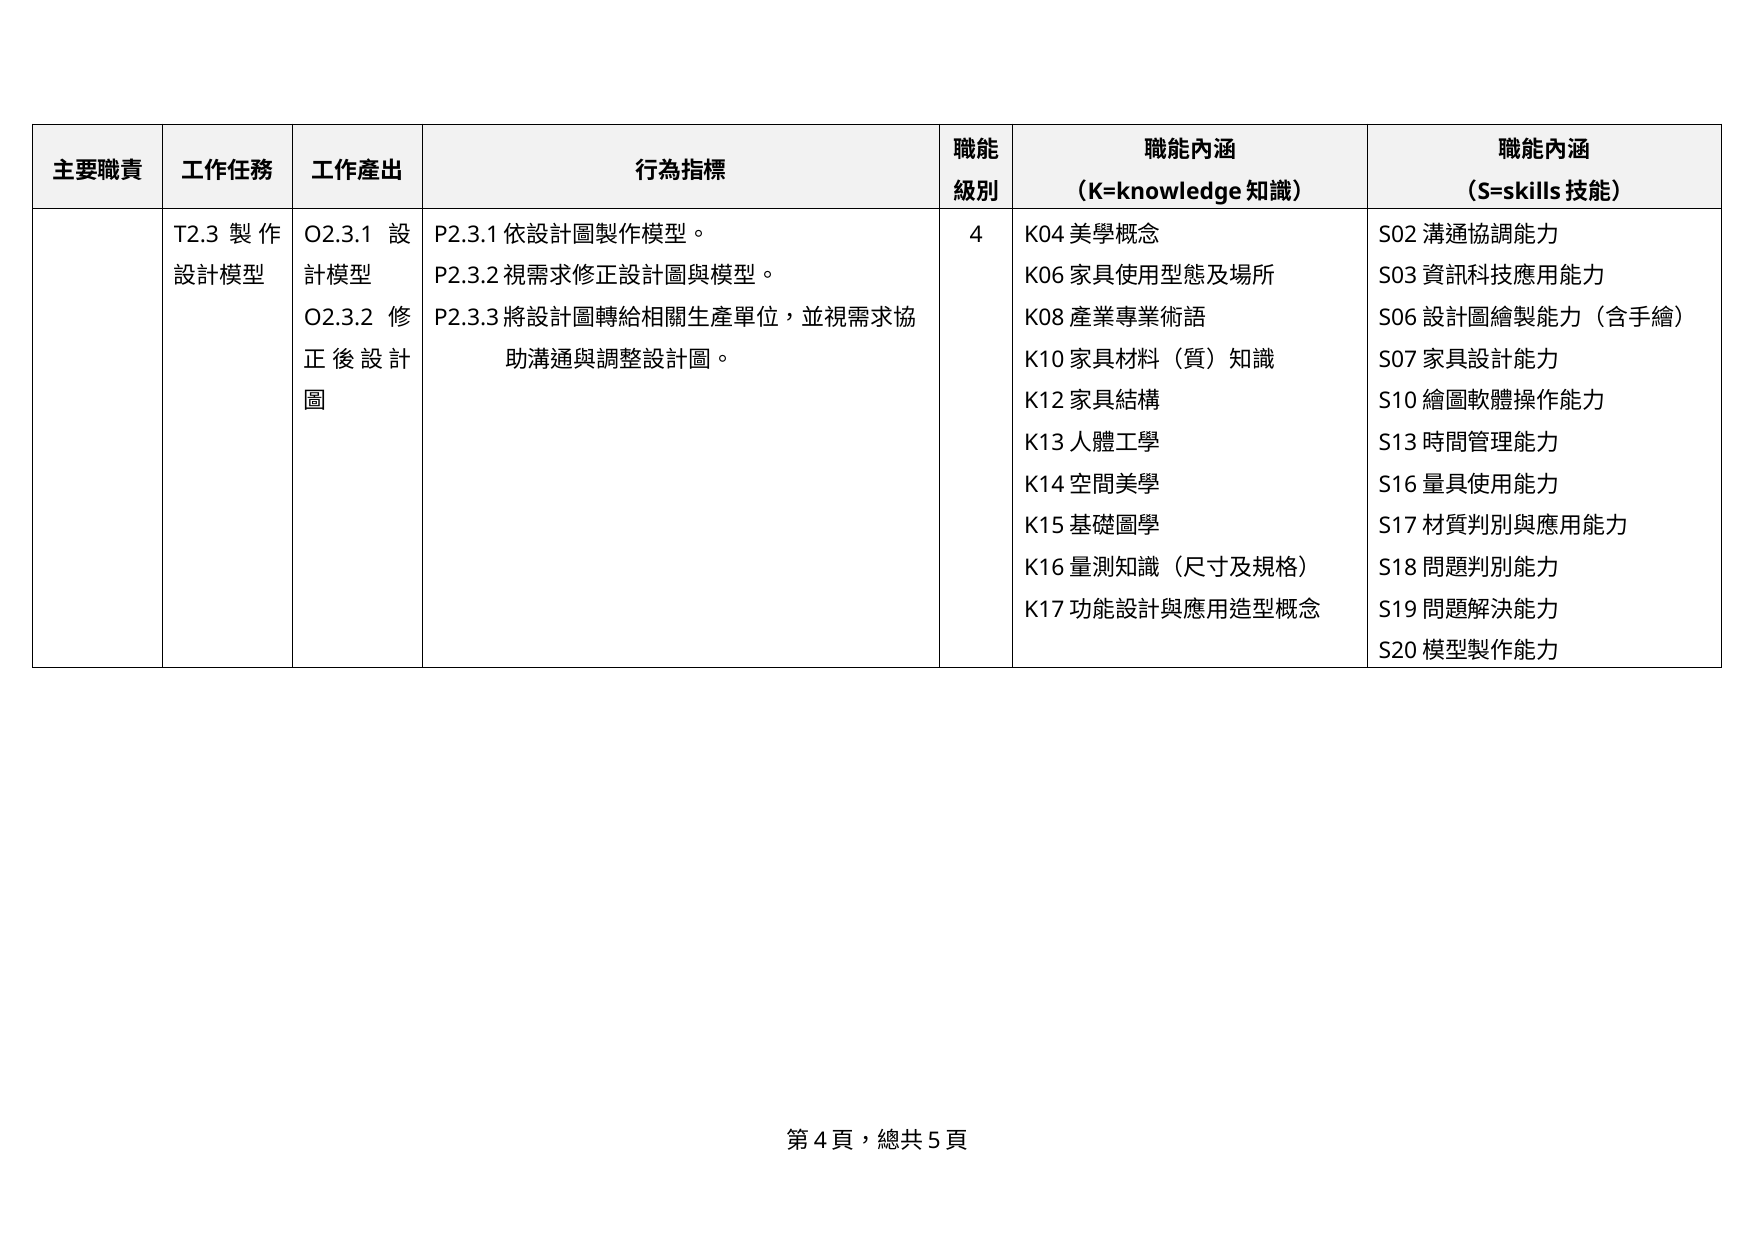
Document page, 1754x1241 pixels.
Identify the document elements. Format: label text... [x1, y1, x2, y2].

table_header 職能內涵 （S=skills技能） [1368, 125, 1721, 208]
table_cell S02溝通協調能力 S03資訊科技應用能力 S06設計圖繪製能力（含手繪） S07家具設計能力 S10繪圖軟體操作能力 S13時間管理能力 S16量具使用能力 S17材質判別與應用能力 S18問題判別能力 S19問題解決能力 S20模型製作能力 [1368, 209, 1721, 667]
table_header 工作產出 [293, 125, 422, 208]
table_header 主要職責 [33, 125, 162, 208]
table_cell 4 [940, 209, 1012, 667]
table_cell O2.3.1設計模型 O2.3.2修正後設計圖 [293, 209, 422, 667]
table_header 職能內涵 （K=knowledge知識） [1013, 125, 1367, 208]
table_header 職能 級別 [940, 125, 1012, 208]
table_cell T2.3製作設計模型 [163, 209, 292, 667]
table_header 工作任務 [163, 125, 292, 208]
table_cell P2.3.1依設計圖製作模型。 P2.3.2視需求修正設計圖與模型。 P2.3.3將設計圖轉給相關生產單位，並視需求協助溝通與調整設計圖。 [423, 209, 939, 667]
table_cell [33, 209, 162, 667]
table_header 行為指標 [423, 125, 939, 208]
table_cell K04美學概念 K06家具使用型態及場所 K08產業專業術語 K10家具材料（質）知識 K12家具結構 K13人體工學 K14空間美學 K15基礎圖學 K16量測知識（尺寸及規格） K17功能設計與應用造型概念 [1013, 209, 1367, 667]
